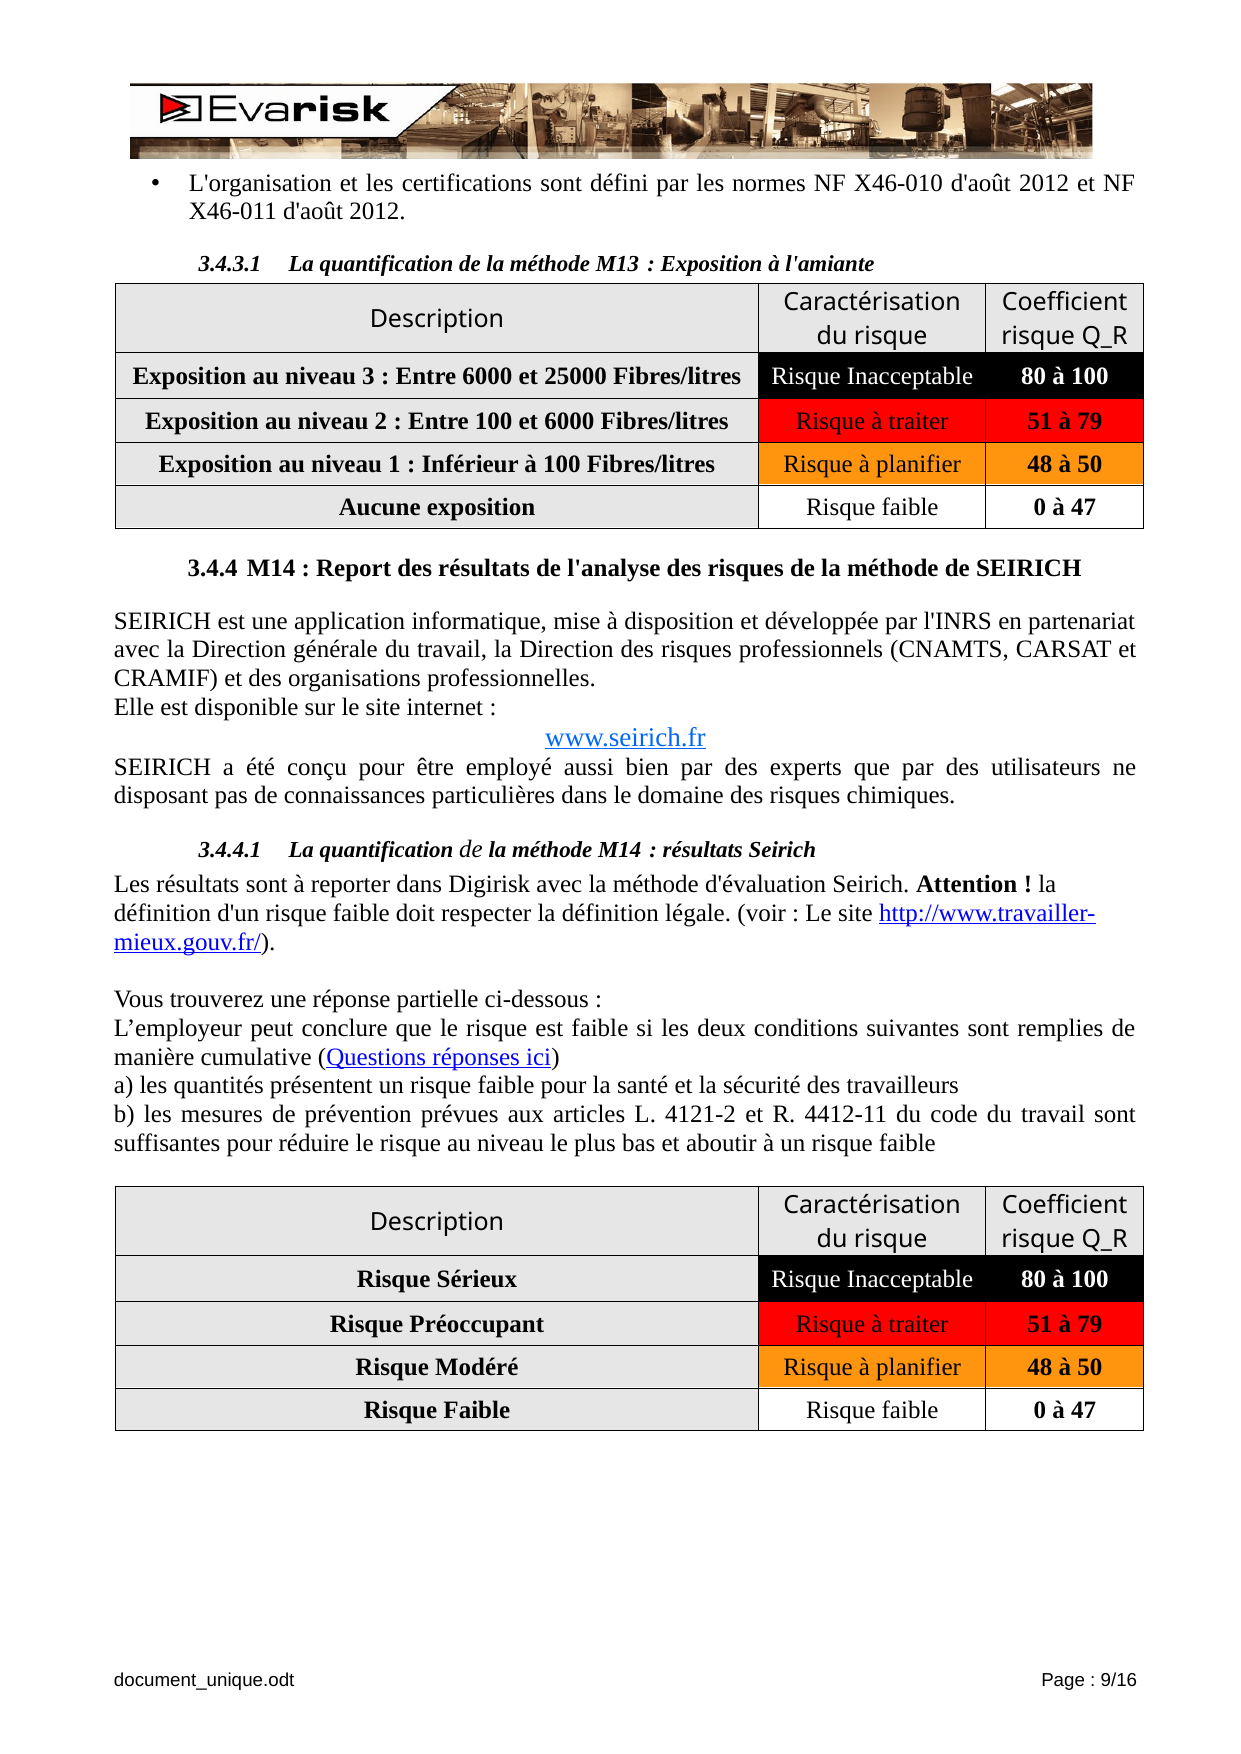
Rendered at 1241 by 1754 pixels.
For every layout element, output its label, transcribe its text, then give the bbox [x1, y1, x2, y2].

table_cell Risque Inacceptable [759, 1256, 985, 1301]
table_cell Risque à planifier [759, 443, 985, 484]
table_cell 80 à 100 [986, 353, 1143, 398]
table_cell Risque Modéré [116, 1346, 758, 1387]
text SEIRICH est une application informatique, mise à disposition et développée par l'INRS en partenariat avec la Direction générale du travail, la Direction des risques professionnels (CNAMTS, CARSAT et CRAMIF) et des organisations professionnelles. [114, 606, 1137, 692]
list L'organisation et les certifications sont défini par les normes NF X46-010 d'août 2012 et NF X46-011 d'août 2012. [151, 168, 1137, 225]
text Elle est disponible sur le site internet : [114, 692, 1137, 721]
table_header Description [116, 1187, 758, 1255]
subtitle La quantification de la méthode M13 : Exposition à l'amiante [198, 250, 1137, 276]
table_cell 51 à 79 [986, 399, 1143, 442]
table_cell 48 à 50 [986, 443, 1143, 484]
table_cell Exposition au niveau 1 : Inférieur à 100 Fibres/litres [116, 443, 758, 484]
table_cell 0 à 47 [986, 1389, 1143, 1430]
table_header Caractérisation du risque [759, 1187, 985, 1255]
table_header Coefficient risque Q_R [986, 284, 1143, 352]
table_cell Risque Préoccupant [116, 1302, 758, 1345]
subtitle M14 : Report des résultats de l'analyse des risques de la méthode de SEIRICH [187, 553, 1137, 582]
table_cell 0 à 47 [986, 486, 1143, 527]
table_cell Risque faible [759, 486, 985, 527]
table_cell Risque Sérieux [116, 1256, 758, 1301]
text b) les mesures de prévention prévues aux articles L. 4121-2 et R. 4412-11 du code du travail sont suffisantes pour réduire le risque au niveau le plus bas et aboutir à un risque faible [114, 1099, 1137, 1157]
table_cell Risque faible [759, 1389, 985, 1430]
table_cell Risque Inacceptable [759, 353, 985, 398]
text SEIRICH a été conçu pour être employé aussi bien par des experts que par des utilisateurs ne disposant pas de connaissances particulières dans le domaine des risques chimiques. [114, 752, 1137, 809]
table_cell Risque à planifier [759, 1346, 985, 1387]
table_cell Aucune exposition [116, 486, 758, 527]
table_cell 51 à 79 [986, 1302, 1143, 1345]
table_header Coefficient risque Q_R [986, 1187, 1143, 1255]
text www.seirich.fr [114, 721, 1137, 752]
subtitle La quantification de la méthode M14 : résultats Seirich [198, 834, 1137, 863]
table_cell 80 à 100 [986, 1256, 1143, 1301]
table_cell Risque à traiter [759, 1302, 985, 1345]
table_cell Risque Faible [116, 1389, 758, 1430]
text Les résultats sont à reporter dans Digirisk avec la méthode d'évaluation Seirich. Attention ! la définition d'un risque faible doit respecter la définition légale. (voir : Le site http://www.travailler-mieux.gouv.fr/). [114, 869, 1137, 956]
table_cell 48 à 50 [986, 1346, 1143, 1387]
table_cell Risque à traiter [759, 399, 985, 442]
table_header Description [116, 284, 758, 352]
table_cell Exposition au niveau 3 : Entre 6000 et 25000 Fibres/litres [116, 353, 758, 398]
table_cell Exposition au niveau 2 : Entre 100 et 6000 Fibres/litres [116, 399, 758, 442]
table_header Caractérisation du risque [759, 284, 985, 352]
text Vous trouverez une réponse partielle ci-dessous : [114, 984, 1137, 1013]
text L’employeur peut conclure que le risque est faible si les deux conditions suivantes sont remplies de manière cumulative (Questions réponses ici) [114, 1013, 1137, 1071]
text a) les quantités présentent un risque faible pour la santé et la sécurité des travailleurs [114, 1071, 1137, 1099]
